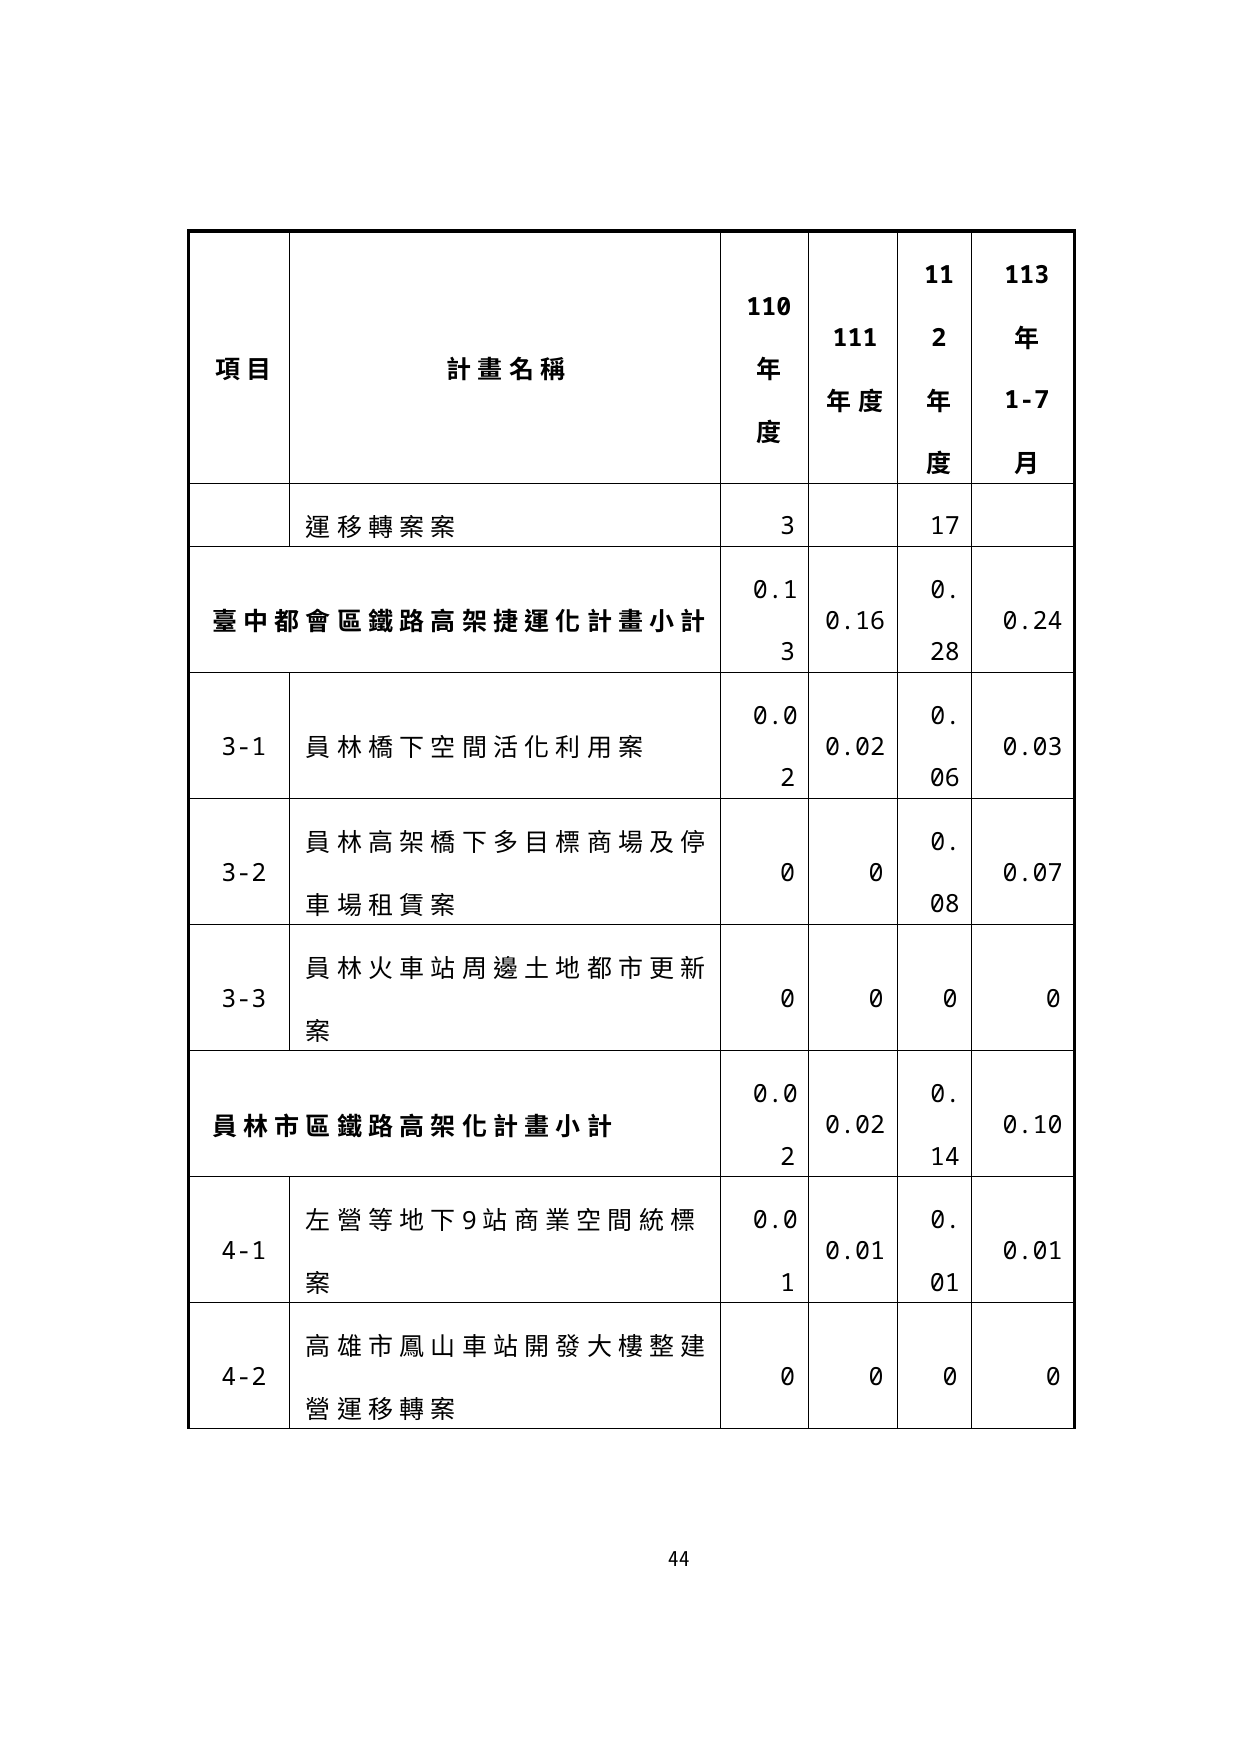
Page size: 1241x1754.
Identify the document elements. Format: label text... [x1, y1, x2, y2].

table_cell 0.06 [898, 673, 971, 798]
table_cell 左營等地下9站商業空間統標案 [290, 1177, 720, 1302]
table_cell 0 [972, 925, 1073, 1050]
table_cell 0.01 [898, 1177, 971, 1302]
table_cell 3 [721, 484, 808, 546]
table_cell 0.24 [972, 547, 1073, 672]
table_cell 0 [721, 799, 808, 924]
table_cell 0.02 [721, 673, 808, 798]
table_cell 員林市區鐵路高架化計畫小計 [190, 1051, 720, 1176]
table_cell 4-2 [190, 1303, 289, 1428]
table_header 112年度 [898, 233, 971, 482]
table_cell [972, 484, 1073, 546]
table_cell 0.03 [972, 673, 1073, 798]
table_cell 3-1 [190, 673, 289, 798]
table_header 項目 [190, 233, 289, 482]
table_cell 3-2 [190, 799, 289, 924]
table_cell 0 [809, 925, 897, 1050]
table_cell [809, 484, 897, 546]
table_cell 0 [898, 925, 971, 1050]
table_cell 高雄市鳳山車站開發大樓整建營運移轉案 [290, 1303, 720, 1428]
table_cell 3-3 [190, 925, 289, 1050]
table_cell 員林火車站周邊土地都市更新案 [290, 925, 720, 1050]
table_cell 0.02 [809, 673, 897, 798]
table_cell 0.10 [972, 1051, 1073, 1176]
table_cell [190, 484, 289, 546]
table_cell 0 [721, 1303, 808, 1428]
table_cell 0.13 [721, 547, 808, 672]
table_cell 0.01 [809, 1177, 897, 1302]
table_header 計畫名稱 [290, 233, 720, 482]
table_cell 員林橋下空間活化利用案 [290, 673, 720, 798]
table_cell 4-1 [190, 1177, 289, 1302]
table_header 113年 1-7月 [972, 233, 1073, 482]
table_cell 0.28 [898, 547, 971, 672]
table_cell 0 [721, 925, 808, 1050]
table_cell 0 [809, 1303, 897, 1428]
table_cell 臺中都會區鐵路高架捷運化計畫小計 [190, 547, 720, 672]
table_cell 運移轉案案 [290, 484, 720, 546]
table_cell 0 [898, 1303, 971, 1428]
table_cell 0 [972, 1303, 1073, 1428]
table_cell 0.01 [972, 1177, 1073, 1302]
table_header 111年度 [809, 233, 897, 482]
table_cell 0.16 [809, 547, 897, 672]
table_cell 0.02 [721, 1051, 808, 1176]
table_cell 0 [809, 799, 897, 924]
table_cell 0.14 [898, 1051, 971, 1176]
table_header 110年度 [721, 233, 808, 482]
table_cell 0.02 [809, 1051, 897, 1176]
table_cell 17 [898, 484, 971, 546]
table_cell 員林高架橋下多目標商場及停車場租賃案 [290, 799, 720, 924]
table_cell 0.08 [898, 799, 971, 924]
table_cell 0.07 [972, 799, 1073, 924]
table_cell 0.01 [721, 1177, 808, 1302]
